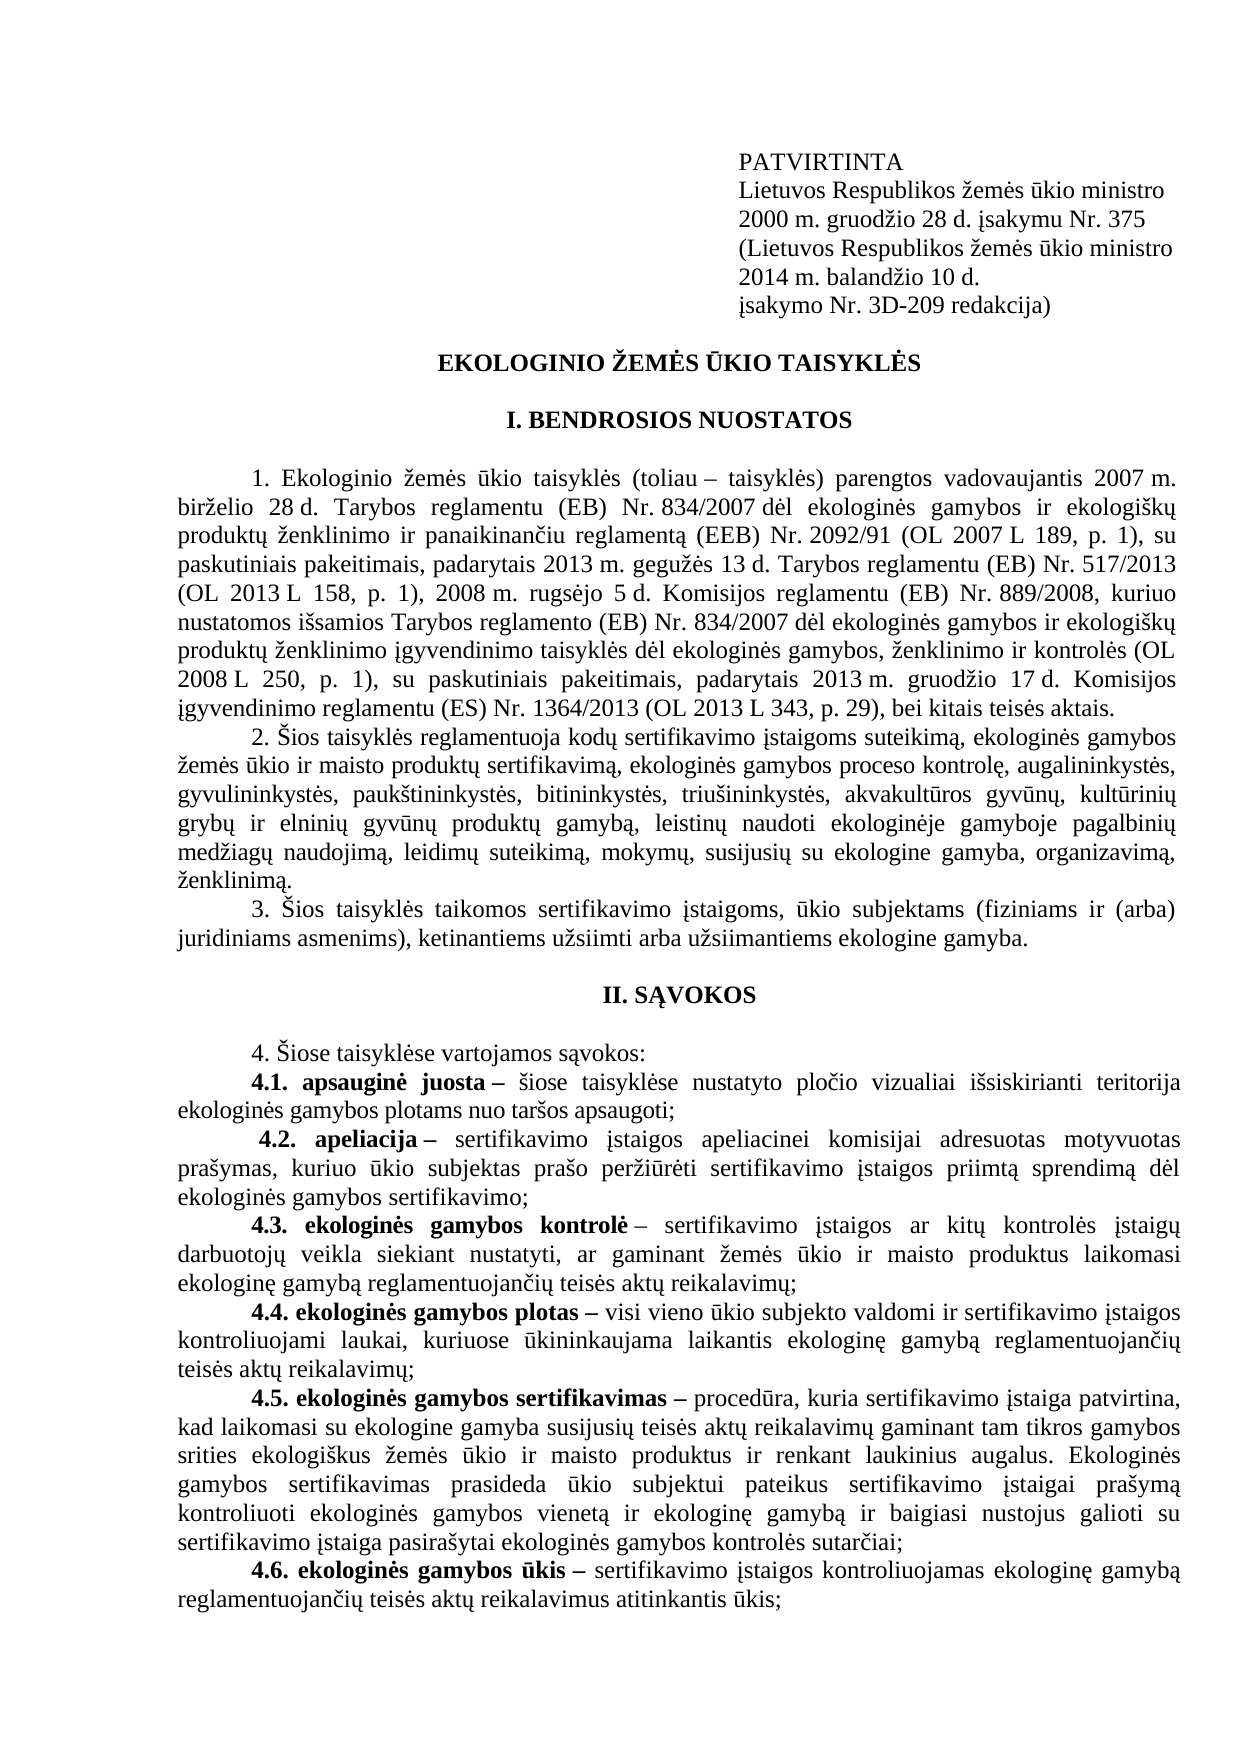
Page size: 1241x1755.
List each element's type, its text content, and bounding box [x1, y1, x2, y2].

text (Lietuvos Respublikos žemės ūkio ministro [738, 233, 1181, 262]
text 3. Šios taisyklės taikomos sertifikavimo įstaigoms, ūkio subjektams (fiziniams ir (arba) juridiniams asmenims), ketinantiems užsiimti arba užsiimantiems ekologine gamyba. [177, 894, 1176, 952]
text 2000 m. gruodžio 28 d. įsakymu Nr. 375 [738, 204, 1181, 233]
text 4.2. apeliacija – sertifikavimo įstaigos apeliacinei komisijai adresuotas motyvuotas prašymas, kuriuo ūkio subjektas prašo peržiūrėti sertifikavimo įstaigos priimtą sprendimą dėl ekologinės gamybos sertifikavimo; [177, 1124, 1181, 1211]
text I. BENDROSIOS NUOSTATOS [177, 406, 1181, 434]
text 4.4. ekologinės gamybos plotas – visi vieno ūkio subjekto valdomi ir sertifikavimo įstaigos kontroliuojami laukai, kuriuose ūkininkaujama laikantis ekologinę gamybą reglamentuojančių teisės aktų reikalavimų; [177, 1297, 1181, 1383]
text 2. Šios taisyklės reglamentuoja kodų sertifikavimo įstaigoms suteikimą, ekologinės gamybos žemės ūkio ir maisto produktų sertifikavimą, ekologinės gamybos proceso kontrolę, augalininkystės, gyvulininkystės, paukštininkystės, bitininkystės, triušininkystės, akvakultūros gyvūnų, kultūrinių grybų ir elninių gyvūnų produktų gamybą, leistinų naudoti ekologinėje gamyboje pagalbinių medžiagų naudojimą, leidimų suteikimą, mokymų, susijusių su ekologine gamyba, organizavimą, ženklinimą. [177, 722, 1176, 894]
text 4.3. ekologinės gamybos kontrolė – sertifikavimo įstaigos ar kitų kontrolės įstaigų darbuotojų veikla siekiant nustatyti, ar gaminant žemės ūkio ir maisto produktus laikomasi ekologinę gamybą reglamentuojančių teisės aktų reikalavimų; [177, 1211, 1181, 1297]
text 2014 m. balandžio 10 d. [738, 262, 1181, 291]
text 4.1. apsauginė juosta – šiose taisyklėse nustatyto pločio vizualiai išsiskirianti teritorija ekologinės gamybos plotams nuo taršos apsaugoti; [177, 1067, 1181, 1124]
text 1. Ekologinio žemės ūkio taisyklės (toliau – taisyklės) parengtos vadovaujantis 2007 m. birželio 28 d. Tarybos reglamentu (EB) Nr. 834/2007 dėl ekologinės gamybos ir ekologiškų produktų ženklinimo ir panaikinančiu reglamentą (EEB) Nr. 2092/91 (OL 2007 L 189, p. 1), su paskutiniais pakeitimais, padarytais 2013 m. gegužės 13 d. Tarybos reglamentu (EB) Nr. 517/2013 (OL 2013 L 158, p. 1), 2008 m. rugsėjo 5 d. Komisijos reglamentu (EB) Nr. 889/2008, kuriuo nustatomos išsamios Tarybos reglamento (EB) Nr. 834/2007 dėl ekologinės gamybos ir ekologiškų produktų ženklinimo įgyvendinimo taisyklės dėl ekologinės gamybos, ženklinimo ir kontrolės (OL 2008 L 250, p. 1), su paskutiniais pakeitimais, padarytais 2013 m. gruodžio 17 d. Komisijos įgyvendinimo reglamentu (ES) Nr. 1364/2013 (OL 2013 L 343, p. 29), bei kitais teisės aktais. [177, 463, 1176, 722]
text 4.6. ekologinės gamybos ūkis – sertifikavimo įstaigos kontroliuojamas ekologinę gamybą reglamentuojančių teisės aktų reikalavimus atitinkantis ūkis; [177, 1556, 1181, 1613]
text Lietuvos Respublikos žemės ūkio ministro [738, 176, 1181, 204]
text EKOLOGINIO ŽEMĖS ŪKIO TAISYKLĖS [177, 348, 1181, 377]
text PATVIRTINTA [738, 147, 1181, 176]
text 4.5. ekologinės gamybos sertifikavimas – procedūra, kuria sertifikavimo įstaiga patvirtina, kad laikomasi su ekologine gamyba susijusių teisės aktų reikalavimų gaminant tam tikros gamybos srities ekologiškus žemės ūkio ir maisto produktus ir renkant laukinius augalus. Ekologinės gamybos sertifikavimas prasideda ūkio subjektui pateikus sertifikavimo įstaigai prašymą kontroliuoti ekologinės gamybos vienetą ir ekologinę gamybą ir baigiasi nustojus galioti su sertifikavimo įstaiga pasirašytai ekologinės gamybos kontrolės sutarčiai; [177, 1383, 1181, 1556]
text II. SĄVOKOS [177, 981, 1181, 1009]
text 4. Šiose taisyklėse vartojamos sąvokos: [177, 1038, 1181, 1067]
text įsakymo Nr. 3D-209 redakcija) [738, 291, 1181, 319]
